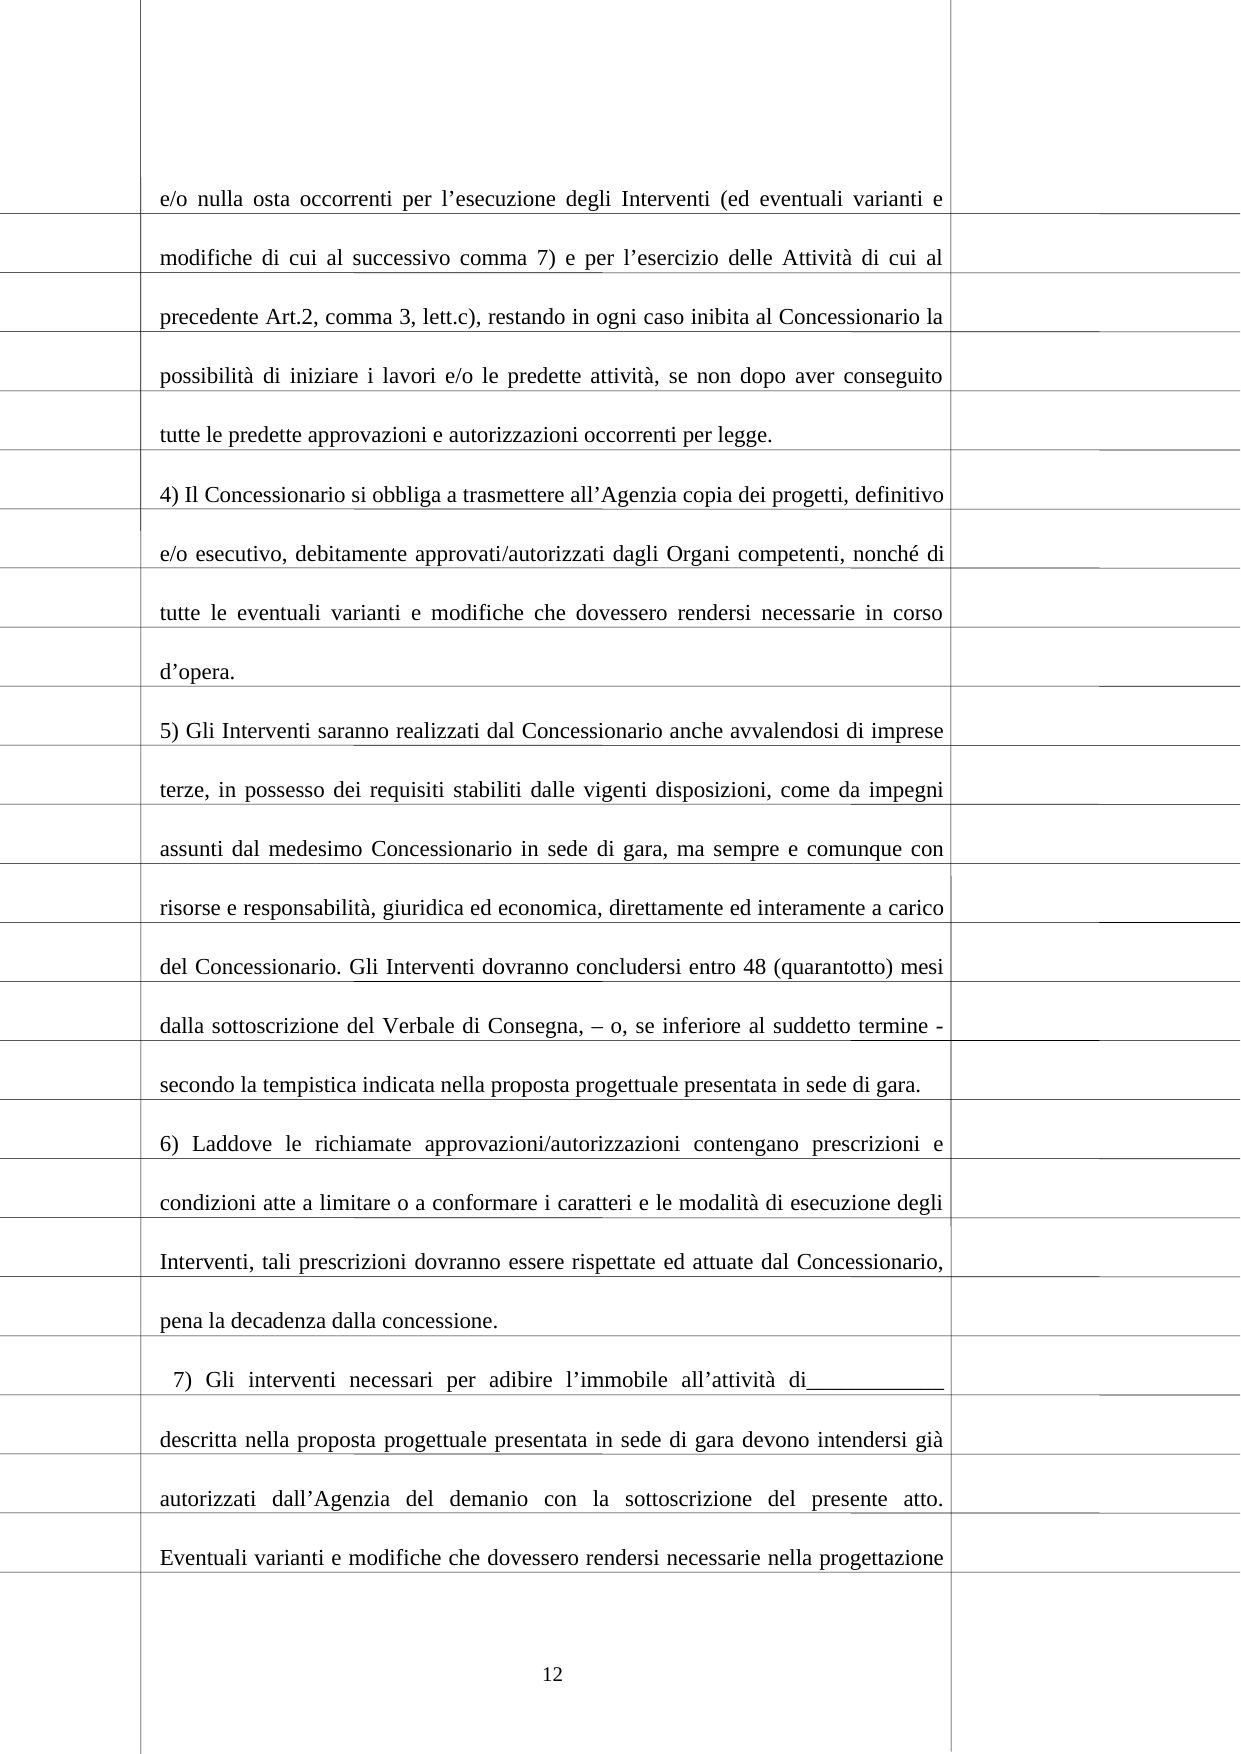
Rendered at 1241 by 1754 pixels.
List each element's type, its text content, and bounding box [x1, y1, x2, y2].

text tutte le predette approvazioni e autorizzazioni occorrenti per legge. [159, 392, 945, 449]
text 6) Laddove le richiamate approvazioni/autorizzazioni contengano prescrizioni e [159, 1104, 945, 1158]
text d’opera. [159, 628, 945, 685]
text descritta nella proposta progettuale presentata in sede di gara devono intendersi già [159, 1396, 945, 1453]
text del Concessionario. Gli Interventi dovranno concludersi entro 48 (quarantotto) mesi [159, 923, 945, 981]
text - secondo la tempistica indicata nella proposta progettuale presentata in sede di gara. [159, 1041, 945, 1099]
text tutte le eventuali varianti e modifiche che dovessero rendersi necessarie in corso [159, 569, 945, 626]
text 4) Il Concessionario si obbliga a trasmettere all’Agenzia copia dei progetti, definitivo [159, 455, 945, 508]
text 5) Gli Interventi saranno realizzati dal Concessionario anche avvalendosi di imprese [159, 691, 945, 745]
text risorse e responsabilità, giuridica ed economica, direttamente ed interamente a carico [159, 864, 945, 922]
text condizioni atte a limitare o a conformare i caratteri e le modalità di esecuzione degli [159, 1159, 945, 1217]
text possibilità di iniziare i lavori e/o le predette attività, se non dopo aver conseguito [159, 332, 945, 390]
text e/o nulla osta occorrenti per l’esecuzione degli Interventi (ed eventuali varianti e [159, 159, 945, 213]
text terze, in possesso dei requisiti stabiliti dalle vigenti disposizioni, come da impegni [159, 746, 945, 803]
text 7) Gli interventi necessari per adibire l’immobile all’attività di____________ [159, 1341, 945, 1394]
text e/o esecutivo, debitamente approvati/autorizzati dagli Organi competenti, nonché di [159, 510, 945, 567]
text modifiche di cui al successivo comma 7) e per l’esercizio delle Attività di cui al [159, 214, 945, 272]
text dalla sottoscrizione del Verbale di Consegna, – o, se inferiore al suddetto termine [159, 982, 945, 1040]
text pena la decadenza dalla concessione. [159, 1277, 945, 1335]
text autorizzati dall’Agenzia del demanio con la sottoscrizione del presente atto. [159, 1455, 945, 1512]
text precedente Art.2, comma 3, lett.c), restando in ogni caso inibita al Concessionario la [159, 273, 945, 331]
text Interventi, tali prescrizioni dovranno essere rispettate ed attuate dal Concessionario, [159, 1218, 945, 1276]
text assunti dal medesimo Concessionario in sede di gara, ma sempre e comunque con [159, 805, 945, 863]
text Eventuali varianti e modifiche che dovessero rendersi necessarie nella progettazione [159, 1514, 945, 1571]
